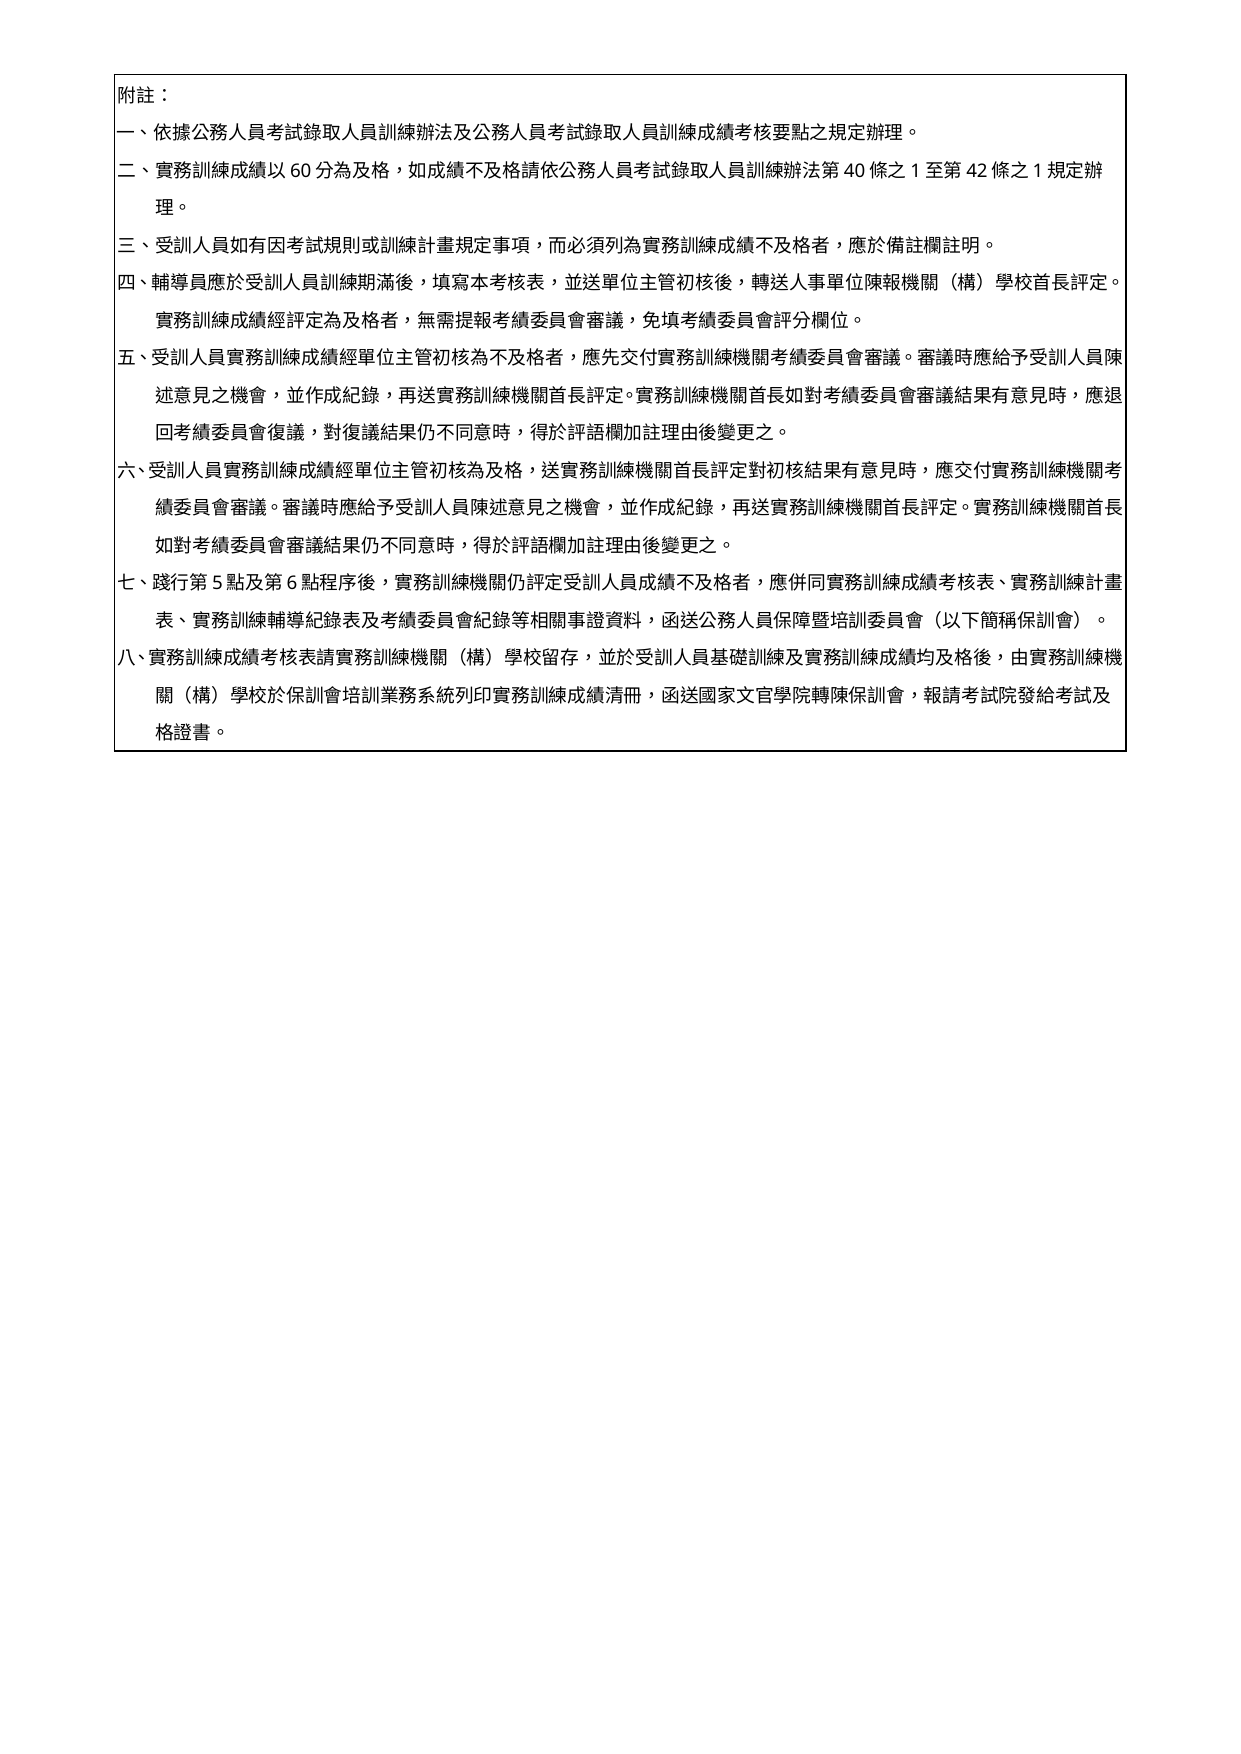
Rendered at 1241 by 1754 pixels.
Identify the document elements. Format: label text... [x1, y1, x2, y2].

table_cell 附註： 一、依據公務人員考試錄取人員訓練辦法及公務人員考試錄取人員訓練成績考核要點之規定辦理。 二、實務訓練成績以60分為及格，如成績不及格請依公務人員考試錄取人員訓練辦法第40條之1至第42條之1規定辦理。 三、受訓人員如有因考試規則或訓練計畫規定事項，而必須列為實務訓練成績不及格者，應於備註欄註明。 四、輔導員應於受訓人員訓練期滿後，填寫本考核表，並送單位主管初核後，轉送人事單位陳報機關（構）學校首長評定。實務訓練成績經評定為及格者，無需提報考績委員會審議，免填考績委員會評分欄位。 五、受訓人員實務訓練成績經單位主管初核為不及格者，應先交付實務訓練機關考績委員會審議。審議時應給予受訓人員陳述意見之機會，並作成紀錄，再送實務訓練機關首長評定。實務訓練機關首長如對考績委員會審議結果有意見時，應退回考績委員會復議，對復議結果仍不同意時，得於評語欄加註理由後變更之。 六、受訓人員實務訓練成績經單位主管初核為及格，送實務訓練機關首長評定對初核結果有意見時，應交付實務訓練機關考績委員會審議。審議時應給予受訓人員陳述意見之機會，並作成紀錄，再送實務訓練機關首長評定。實務訓練機關首長如對考績委員會審議結果仍不同意時，得於評語欄加註理由後變更之。 七、踐行第5點及第6點程序後，實務訓練機關仍評定受訓人員成績不及格者，應併同實務訓練成績考核表、實務訓練計畫表、實務訓練輔導紀錄表及考績委員會紀錄等相關事證資料，函送公務人員保障暨培訓委員會（以下簡稱保訓會）。 八、實務訓練成績考核表請實務訓練機關（構）學校留存，並於受訓人員基礎訓練及實務訓練成績均及格後，由實務訓練機關（構）學校於保訓會培訓業務系統列印實務訓練成績清冊，函送國家文官學院轉陳保訓會，報請考試院發給考試及格證書。 [115, 75, 1125, 750]
